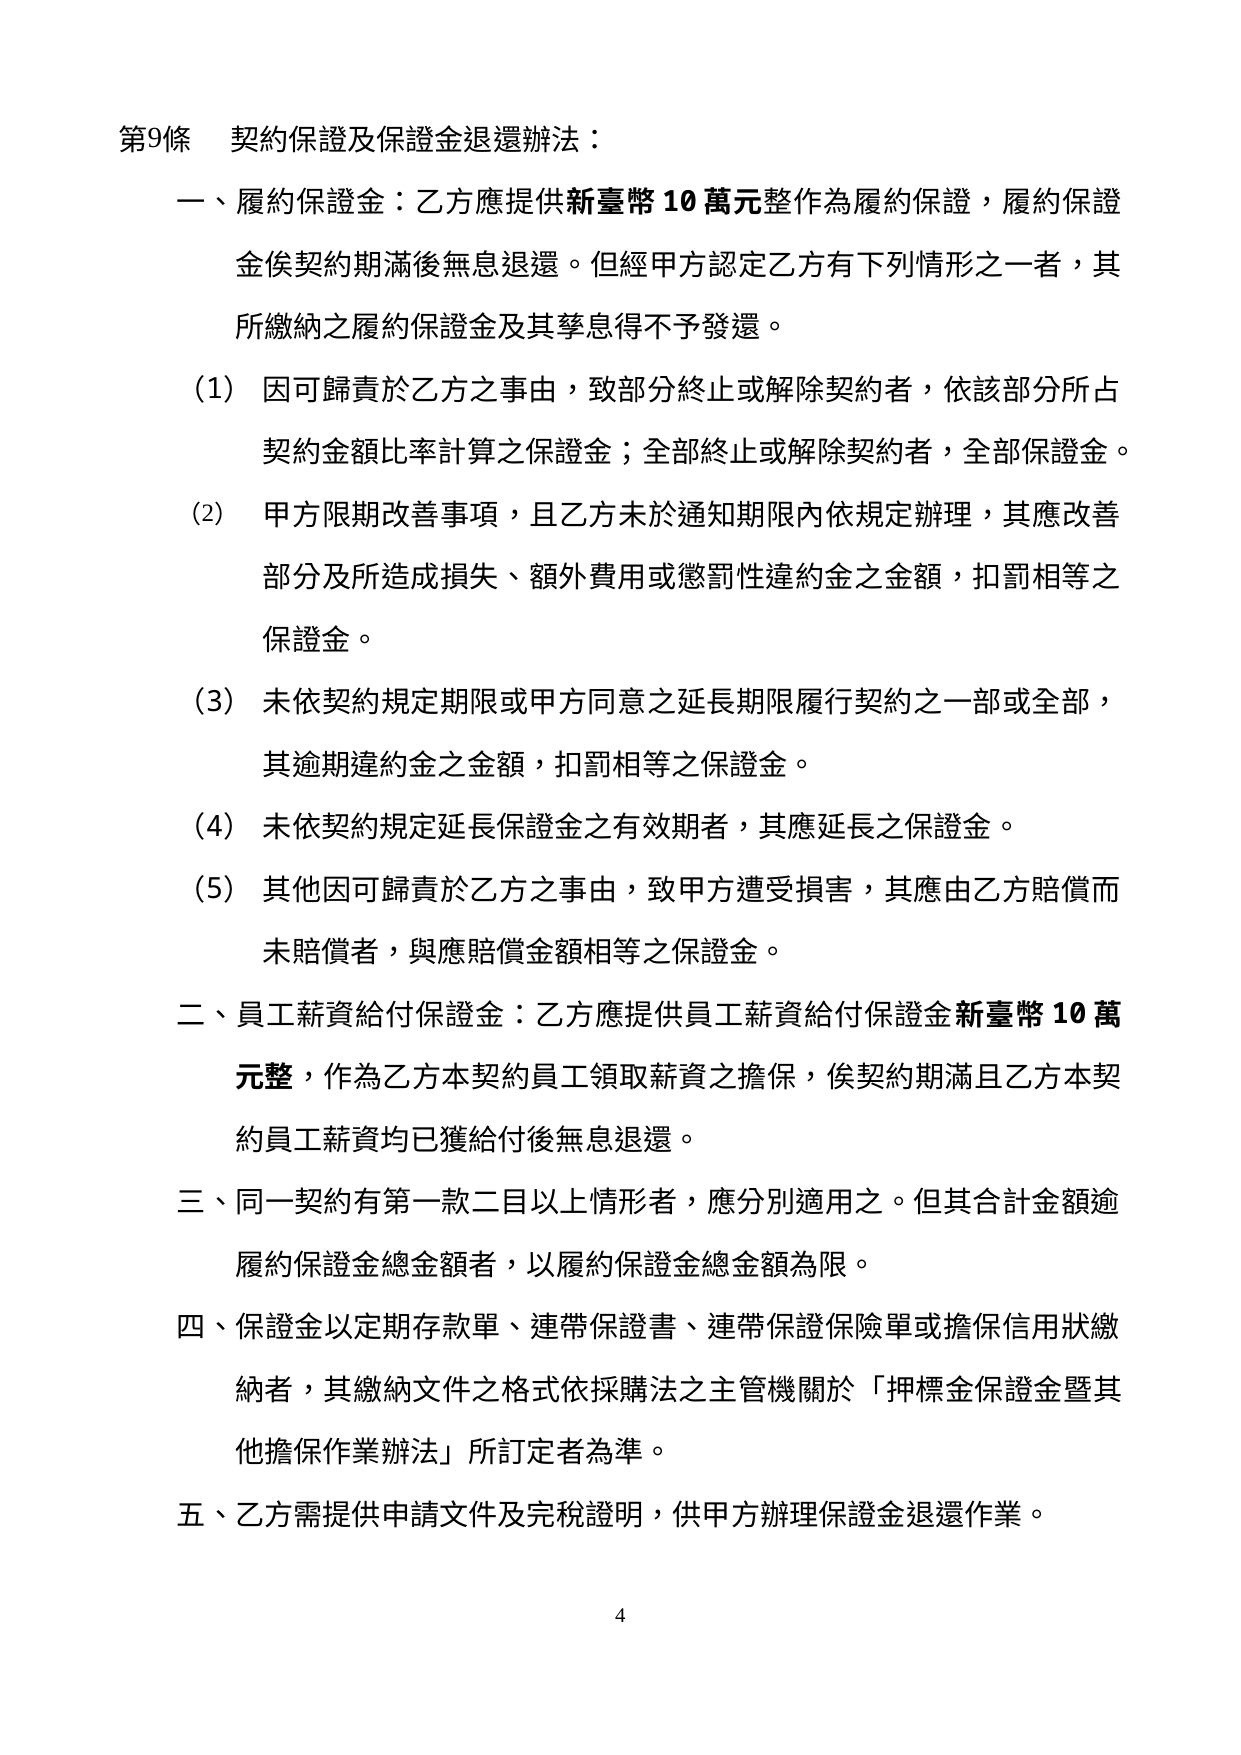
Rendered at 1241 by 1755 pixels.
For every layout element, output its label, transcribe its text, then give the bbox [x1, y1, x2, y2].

text 四、保證金以定期存款單、連帶保證書、連帶保證保險單或擔保信用狀繳納者，其繳納文件之格式依採購法之主管機關於「押標金保證金暨其他擔保作業辦法」所訂定者為準。 [177, 1283, 1122, 1471]
text 一、履約保證金：乙方應提供新臺幣10萬元整作為履約保證，履約保證金俟契約期滿後無息退還。但經甲方認定乙方有下列情形之一者，其所繳納之履約保證金及其孳息得不予發還。 [177, 158, 1122, 346]
list 甲方限期改善事項，且乙方未於通知期限內依規定辦理，其應改善部分及所造成損失、額外費用或懲罰性違約金之金額，扣罰相等之保證金。 [176, 471, 1122, 658]
text 二、員工薪資給付保證金：乙方應提供員工薪資給付保證金新臺幣10萬元整，作為乙方本契約員工領取薪資之擔保，俟契約期滿且乙方本契約員工薪資均已獲給付後無息退還。 [176, 971, 1122, 1158]
list 未依契約規定期限或甲方同意之延長期限履行契約之一部或全部，其逾期違約金之金額，扣罰相等之保證金。 [176, 658, 1122, 783]
list 契約保證及保證金退還辦法： [118, 96, 1122, 158]
list 因可歸責於乙方之事由，致部分終止或解除契約者，依該部分所占契約金額比率計算之保證金；全部終止或解除契約者，全部保證金。 [176, 346, 1122, 471]
text 三、同一契約有第一款二目以上情形者，應分別適用之。但其合計金額逾履約保證金總金額者，以履約保證金總金額為限。 [177, 1158, 1122, 1283]
text 五、乙方需提供申請文件及完稅證明，供甲方辦理保證金退還作業。 [177, 1471, 1122, 1533]
list 未依契約規定延長保證金之有效期者，其應延長之保證金。 [176, 783, 1122, 846]
list 其他因可歸責於乙方之事由，致甲方遭受損害，其應由乙方賠償而未賠償者，與應賠償金額相等之保證金。 [176, 846, 1122, 971]
